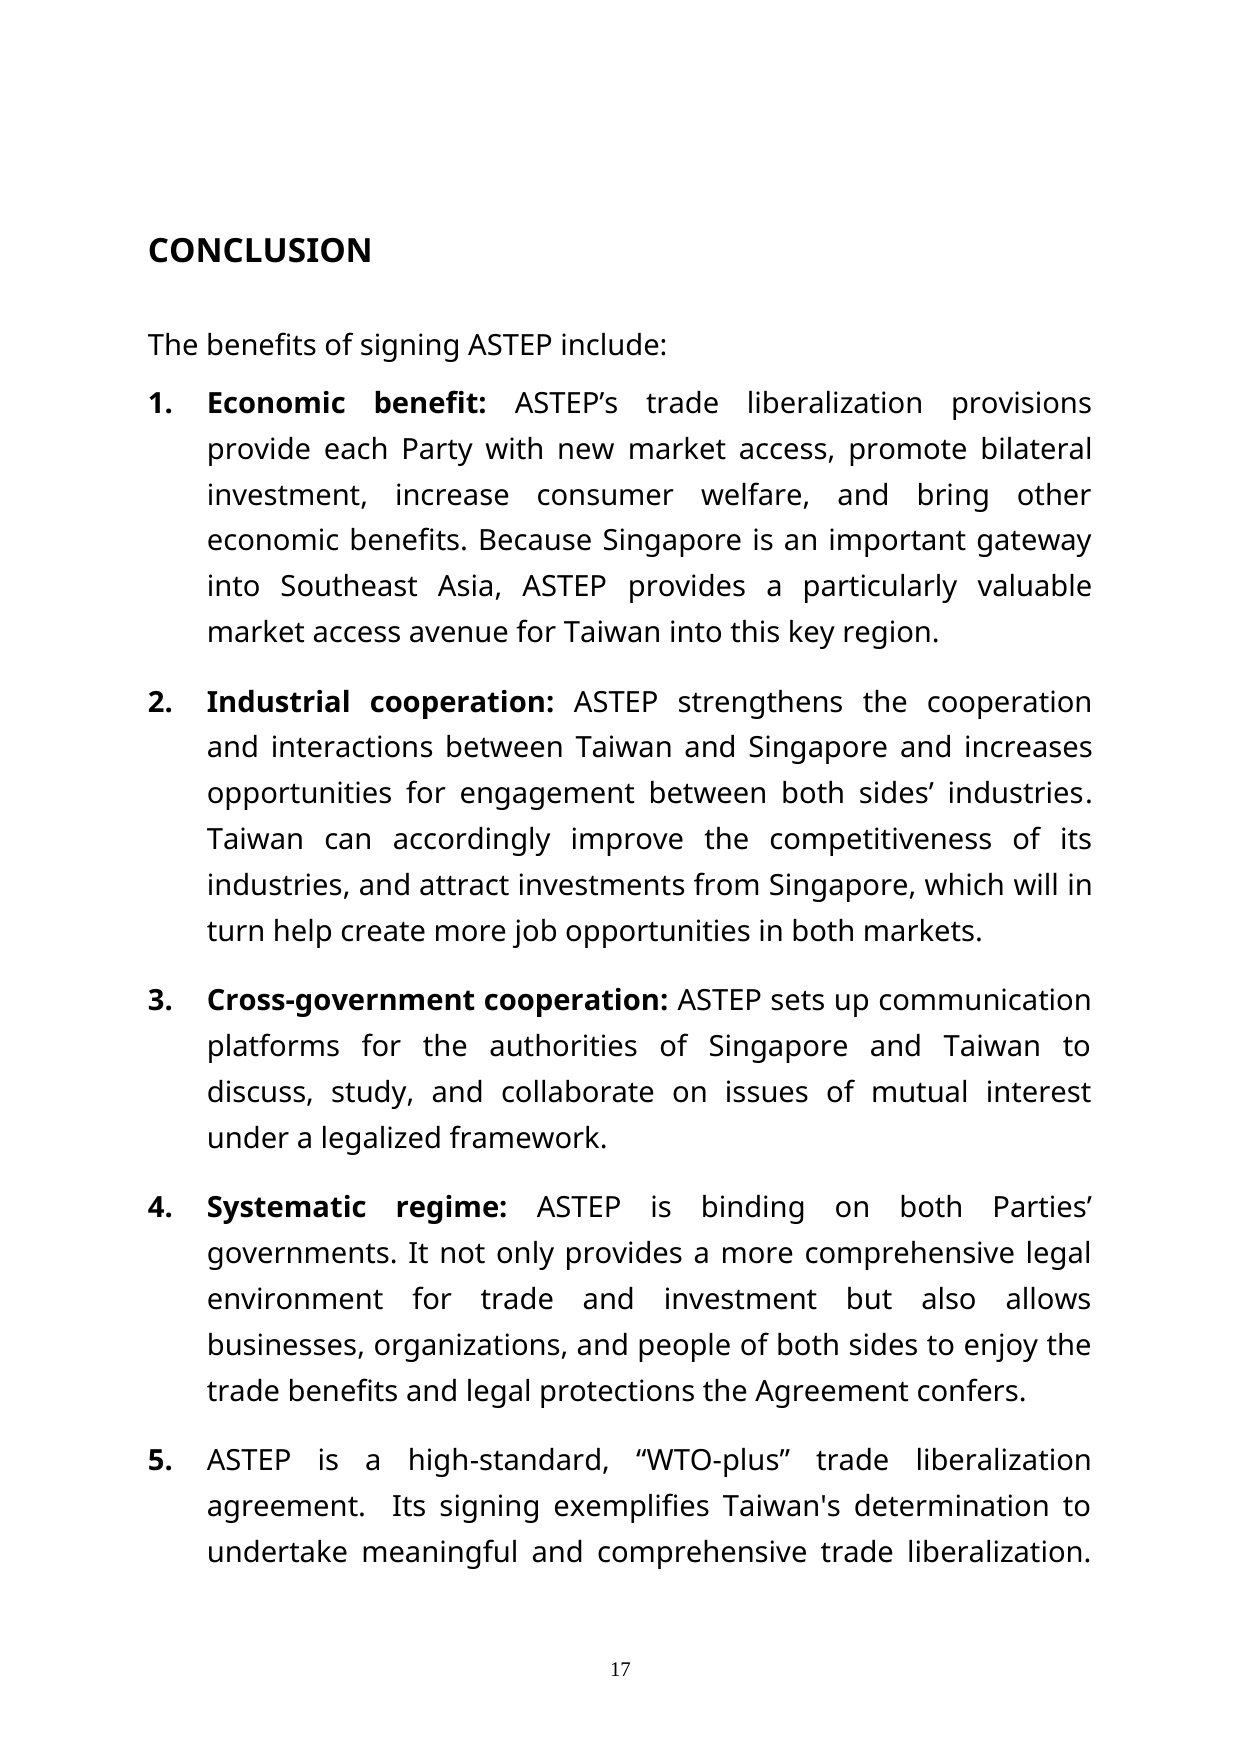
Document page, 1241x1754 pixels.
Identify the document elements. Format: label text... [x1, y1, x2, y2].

list ASTEP is a high-standard, “WTO-plus” trade liberalization agreement. Its signing exemplifies Taiwan's determination to undertake meaningful and comprehensive trade liberalization. [148, 1433, 1092, 1571]
text The benefits of signing ASTEP include: [148, 318, 1092, 364]
list Systematic regime: ASTEP is binding on both Parties’ governments. It not only provides a more comprehensive legal environment for trade and investment but also allows businesses, organizations, and people of both sides to enjoy the trade benefits and legal protections the Agreement confers. [148, 1181, 1092, 1410]
list Cross-government cooperation: ASTEP sets up communication platforms for the authorities of Singapore and Taiwan to discuss, study, and collaborate on issues of mutual interest under a legalized framework. [148, 973, 1092, 1157]
list Economic benefit: ASTEP’s trade liberalization provisions provide each Party with new market access, promote bilateral investment, increase consumer welfare, and bring other economic benefits. Because Singapore is an important gateway into Southeast Asia, ASTEP provides a particularly valuable market access avenue for Taiwan into this key region. [148, 376, 1092, 651]
list Industrial cooperation: ASTEP strengthens the cooperation and interactions between Taiwan and Singapore and increases opportunities for engagement between both sides’ industries. Taiwan can accordingly improve the competitiveness of its industries, and attract investments from Singapore, which will in turn help create more job opportunities in both markets. [148, 675, 1092, 950]
subtitle CONCLUSION [148, 227, 1092, 272]
